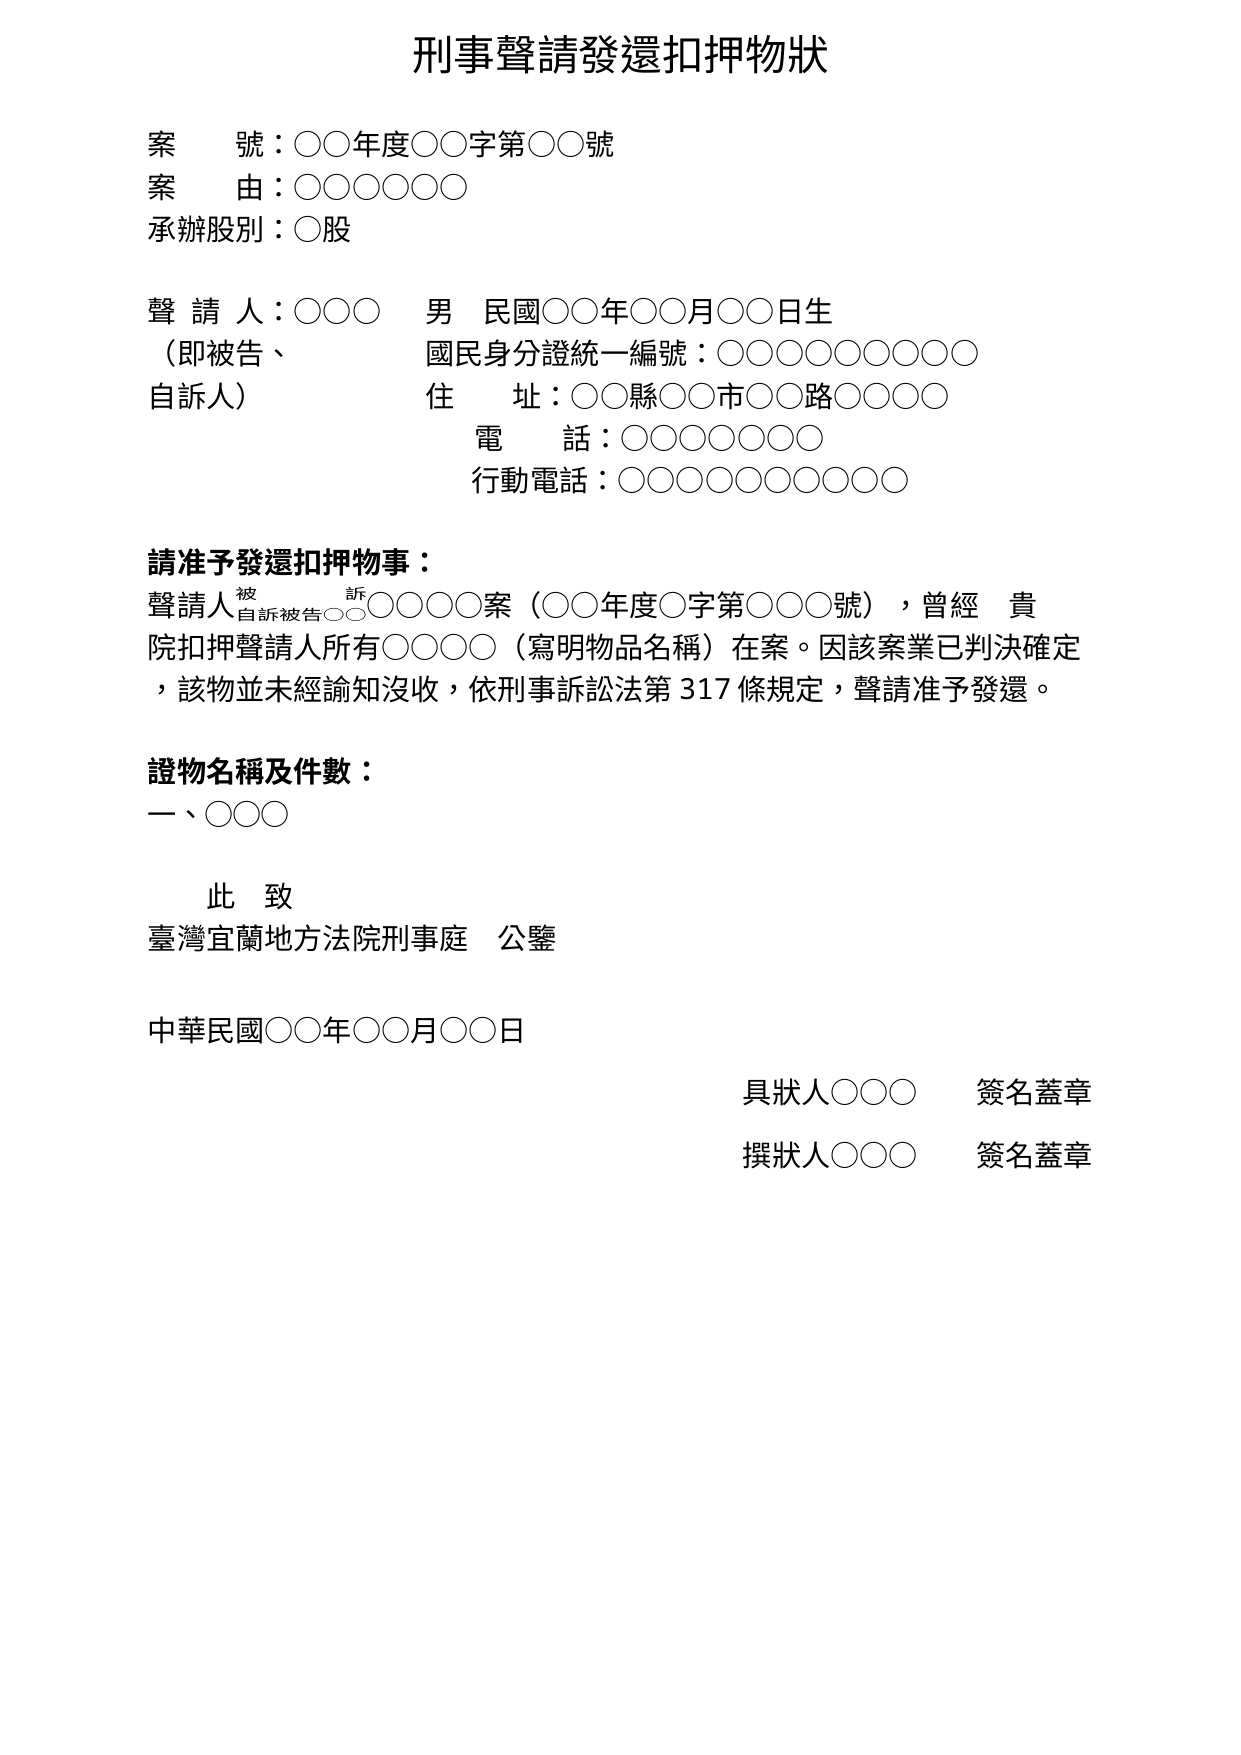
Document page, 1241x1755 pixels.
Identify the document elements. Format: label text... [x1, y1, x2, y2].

text 案 號：○○年度○○字第○○號 [148, 122, 1093, 164]
text 聲請人被 訴自訴被告○○○○○○案（○○年度○字第○○○號），曾經 貴 [148, 582, 1093, 624]
text 承辦股別：○股 [148, 207, 1093, 249]
text 一、○○○ [148, 791, 1093, 833]
text 自訴人） 住 址：○○縣○○市○○路○○○○ [148, 373, 1093, 415]
text 刑事聲請發還扣押物狀 [148, 22, 1093, 82]
text 案 由：○○○○○○ [148, 164, 1093, 207]
text 證物名稱及件數： [148, 749, 1093, 791]
text 此 致 [148, 873, 1093, 916]
text 撰狀人○○○ 簽名蓋章 [148, 1122, 1093, 1185]
text 中華民國○○年○○月○○日 [148, 997, 1093, 1060]
text （即被告、 國民身分證統一編號：○○○○○○○○○ [148, 331, 1093, 373]
text 臺灣宜蘭地方法院刑事庭 公鑒 [148, 916, 1093, 958]
text 具狀人○○○ 簽名蓋章 [148, 1060, 1093, 1122]
text 請准予發還扣押物事： [148, 540, 1093, 582]
text ，該物並未經諭知沒收，依刑事訴訟法第317條規定，聲請准予發還。 [148, 667, 1093, 709]
text 電 話：○○○○○○○ [148, 415, 1093, 458]
text 行動電話：○○○○○○○○○○ [191, 458, 1093, 500]
text 院扣押聲請人所有○○○○（寫明物品名稱）在案。因該案業已判決確定 [148, 624, 1093, 667]
text 聲 請 人：○○○ 男 民國○○年○○月○○日生 [148, 288, 1093, 331]
